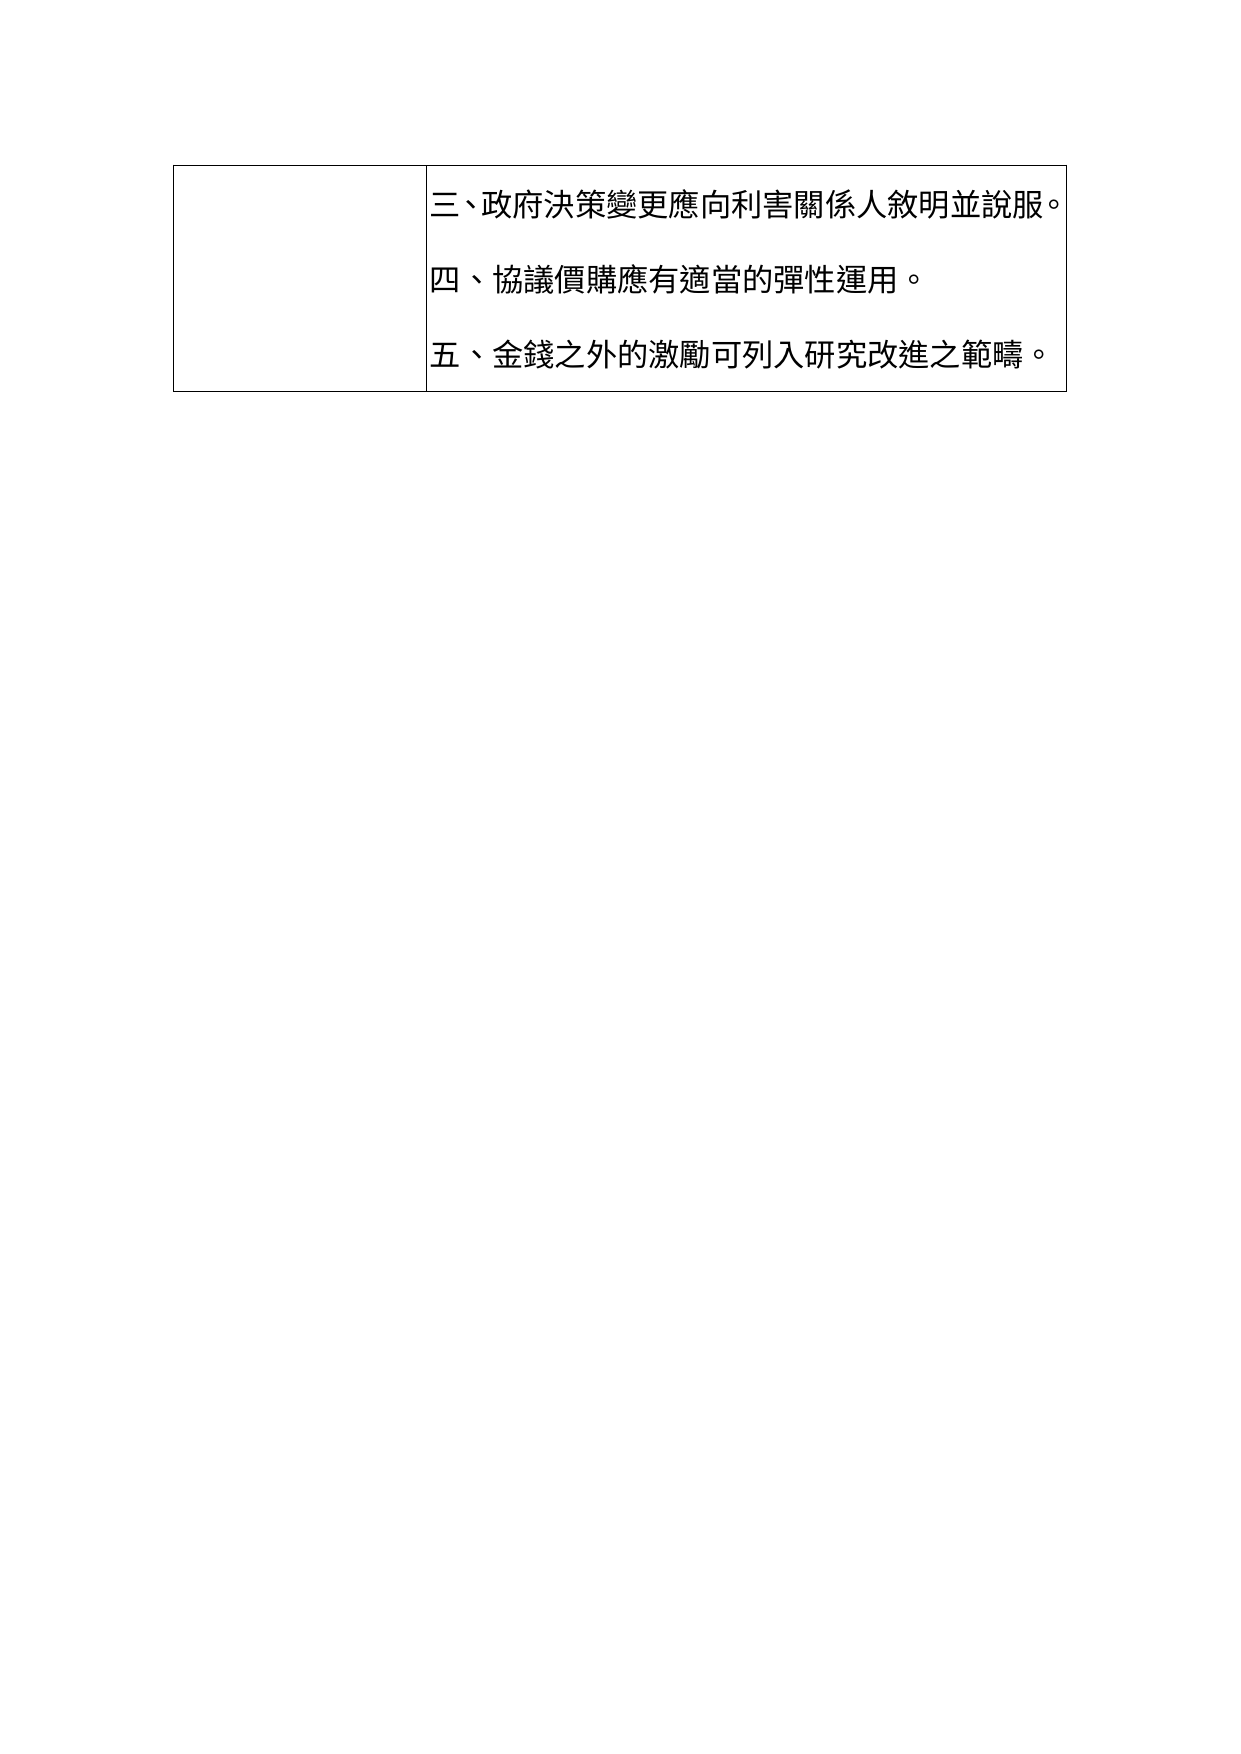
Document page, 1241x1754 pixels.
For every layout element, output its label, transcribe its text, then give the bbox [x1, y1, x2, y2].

table_cell 本研究案經分析後研究發現： 一、政策應有一致性。 二、補償費標準個人主觀之標準有所落差。 三、抗爭事件難以完全杜絕。 四、民意影響政府政策與施政規劃。 五、政府公共建設的時機影響徵收業務的順利與否。 六、歷年抗爭的最大因素－地價補償的不合理，在本研究案例內被排除在外。 七、「民意」概念，納入現行土地徵收法令。 八、「政府公關」概念融入現行土地徵收法令。 本研究試提出研究建議如下： 一、政府對外公佈的政策，應事前研判可行性與效益，多方考慮後再做最後的取捨決定。 二、政府政策既經決定，不宜任意變更。 三、政府決策變更應向利害關係人敘明並說服。 四、協議價購應有適當的彈性運用。 五、金錢之外的激勵可列入研究改進之範疇。 [427, 166, 1066, 391]
table_cell [174, 166, 426, 391]
